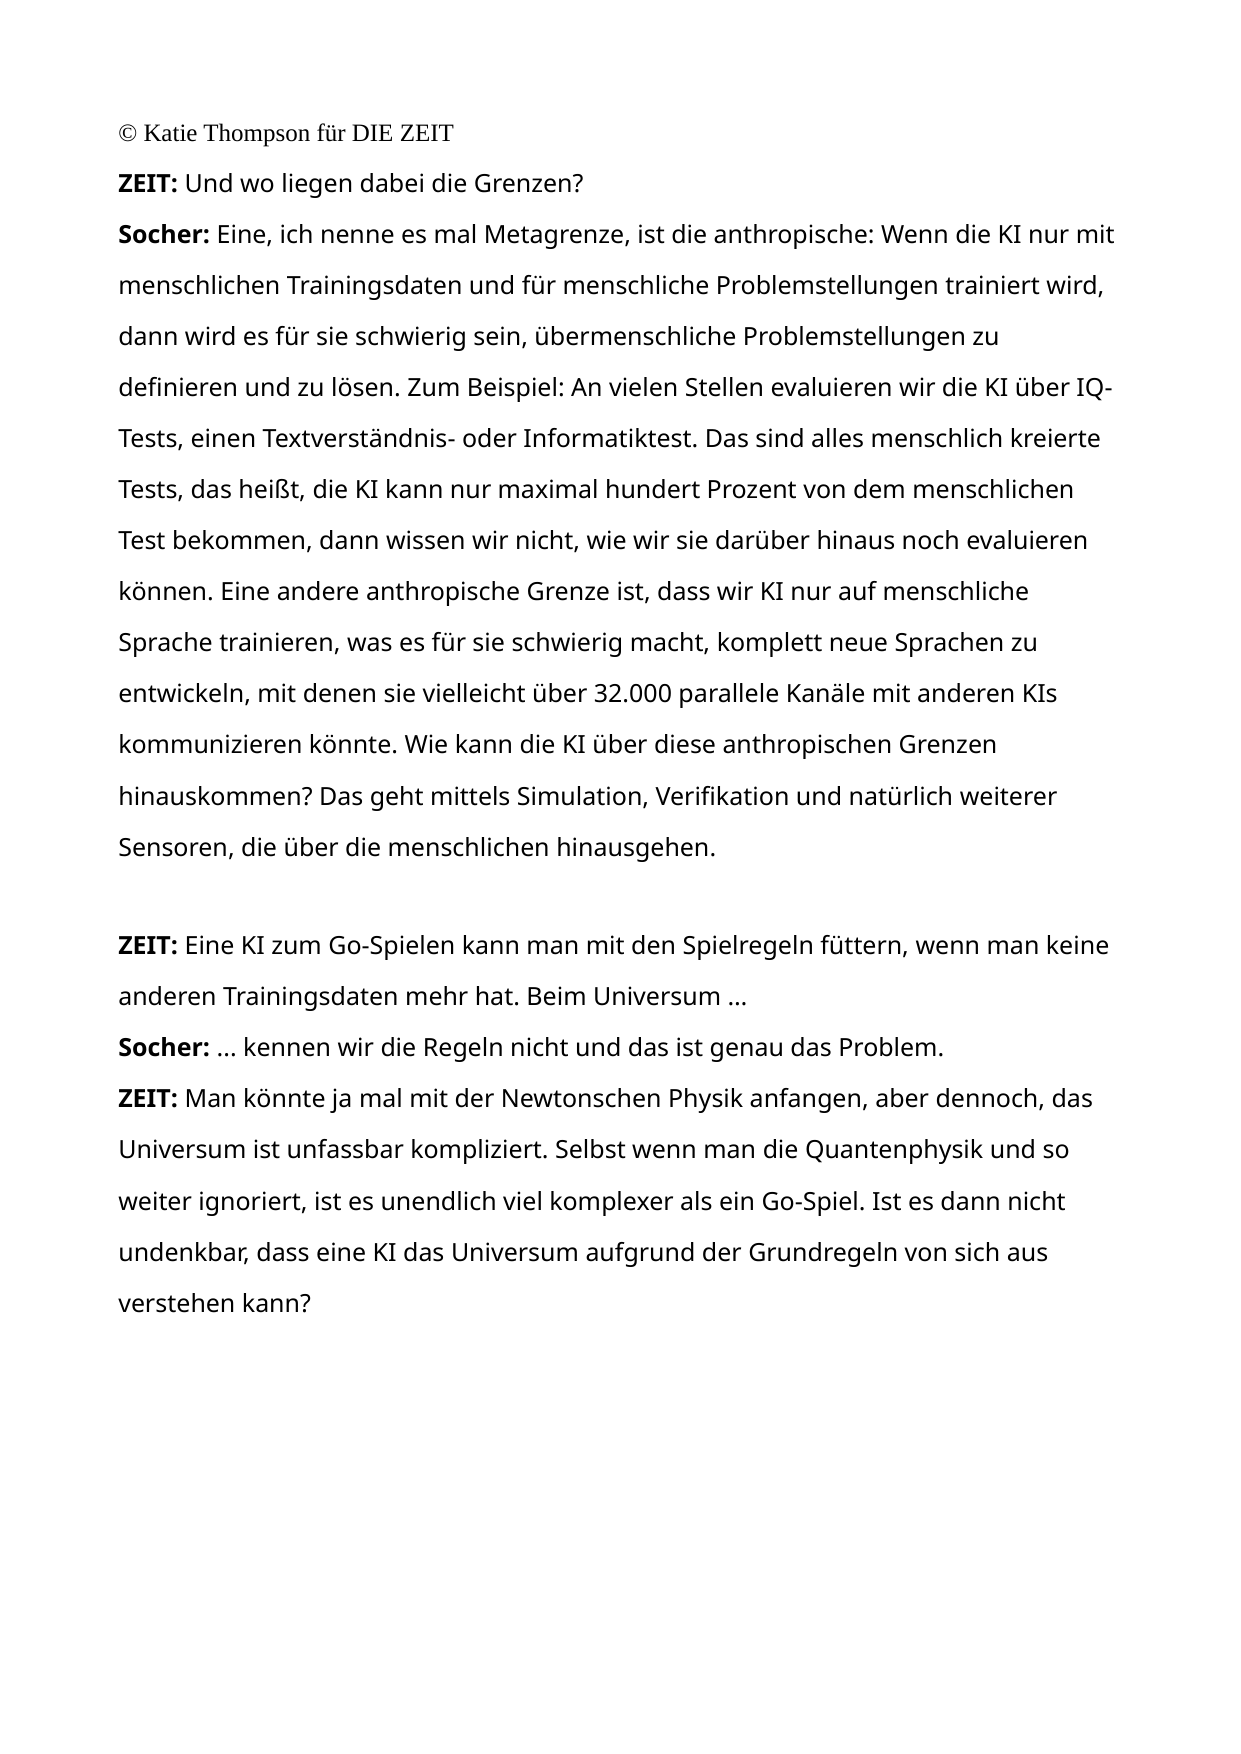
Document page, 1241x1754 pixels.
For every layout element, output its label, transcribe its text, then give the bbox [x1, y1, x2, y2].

text Socher: Eine, ich nenne es mal Metagrenze, ist die anthropische: Wenn die KI nur mit menschlichen Trainingsdaten und für menschliche Problemstellungen trainiert wird, dann wird es für sie schwierig sein, übermenschliche Problemstellungen zu definieren und zu lösen. Zum Beispiel: An vielen Stellen evaluieren wir die KI über IQ-Tests, einen Textverständnis- oder Informatiktest. Das sind alles menschlich kreierte Tests, das heißt, die KI kann nur maximal hundert Prozent von dem menschlichen Test bekommen, dann wissen wir nicht, wie wir sie darüber hinaus noch evaluieren können. Eine andere anthropische Grenze ist, dass wir KI nur auf menschliche Sprache trainieren, was es für sie schwierig macht, komplett neue Sprachen zu entwickeln, mit denen sie vielleicht über 32.000 parallele Kanäle mit anderen KIs kommunizieren könnte. Wie kann die KI über diese anthropischen Grenzen hinauskommen? Das geht mittels Simulation, Verifikation und natürlich weiterer Sensoren, die über die menschlichen hinausgehen. [118, 217, 1122, 863]
text © Katie Thompson für DIE ZEIT [118, 118, 1122, 147]
text Socher: ... kennen wir die Regeln nicht und das ist genau das Problem. [118, 1030, 1122, 1064]
text ZEIT: Eine KI zum Go-Spielen kann man mit den Spielregeln füttern, wenn man keine anderen Trainingsdaten mehr hat. Beim Universum … [118, 928, 1122, 1013]
text ZEIT: Und wo liegen dabei die Grenzen? [118, 166, 1122, 200]
text ZEIT: Man könnte ja mal mit der Newtonschen Physik anfangen, aber dennoch, das Universum ist unfassbar kompliziert. Selbst wenn man die Quantenphysik und so weiter ignoriert, ist es unendlich viel komplexer als ein Go-Spiel. Ist es dann nicht undenkbar, dass eine KI das Universum aufgrund der Grundregeln von sich aus verstehen kann? [118, 1081, 1122, 1319]
